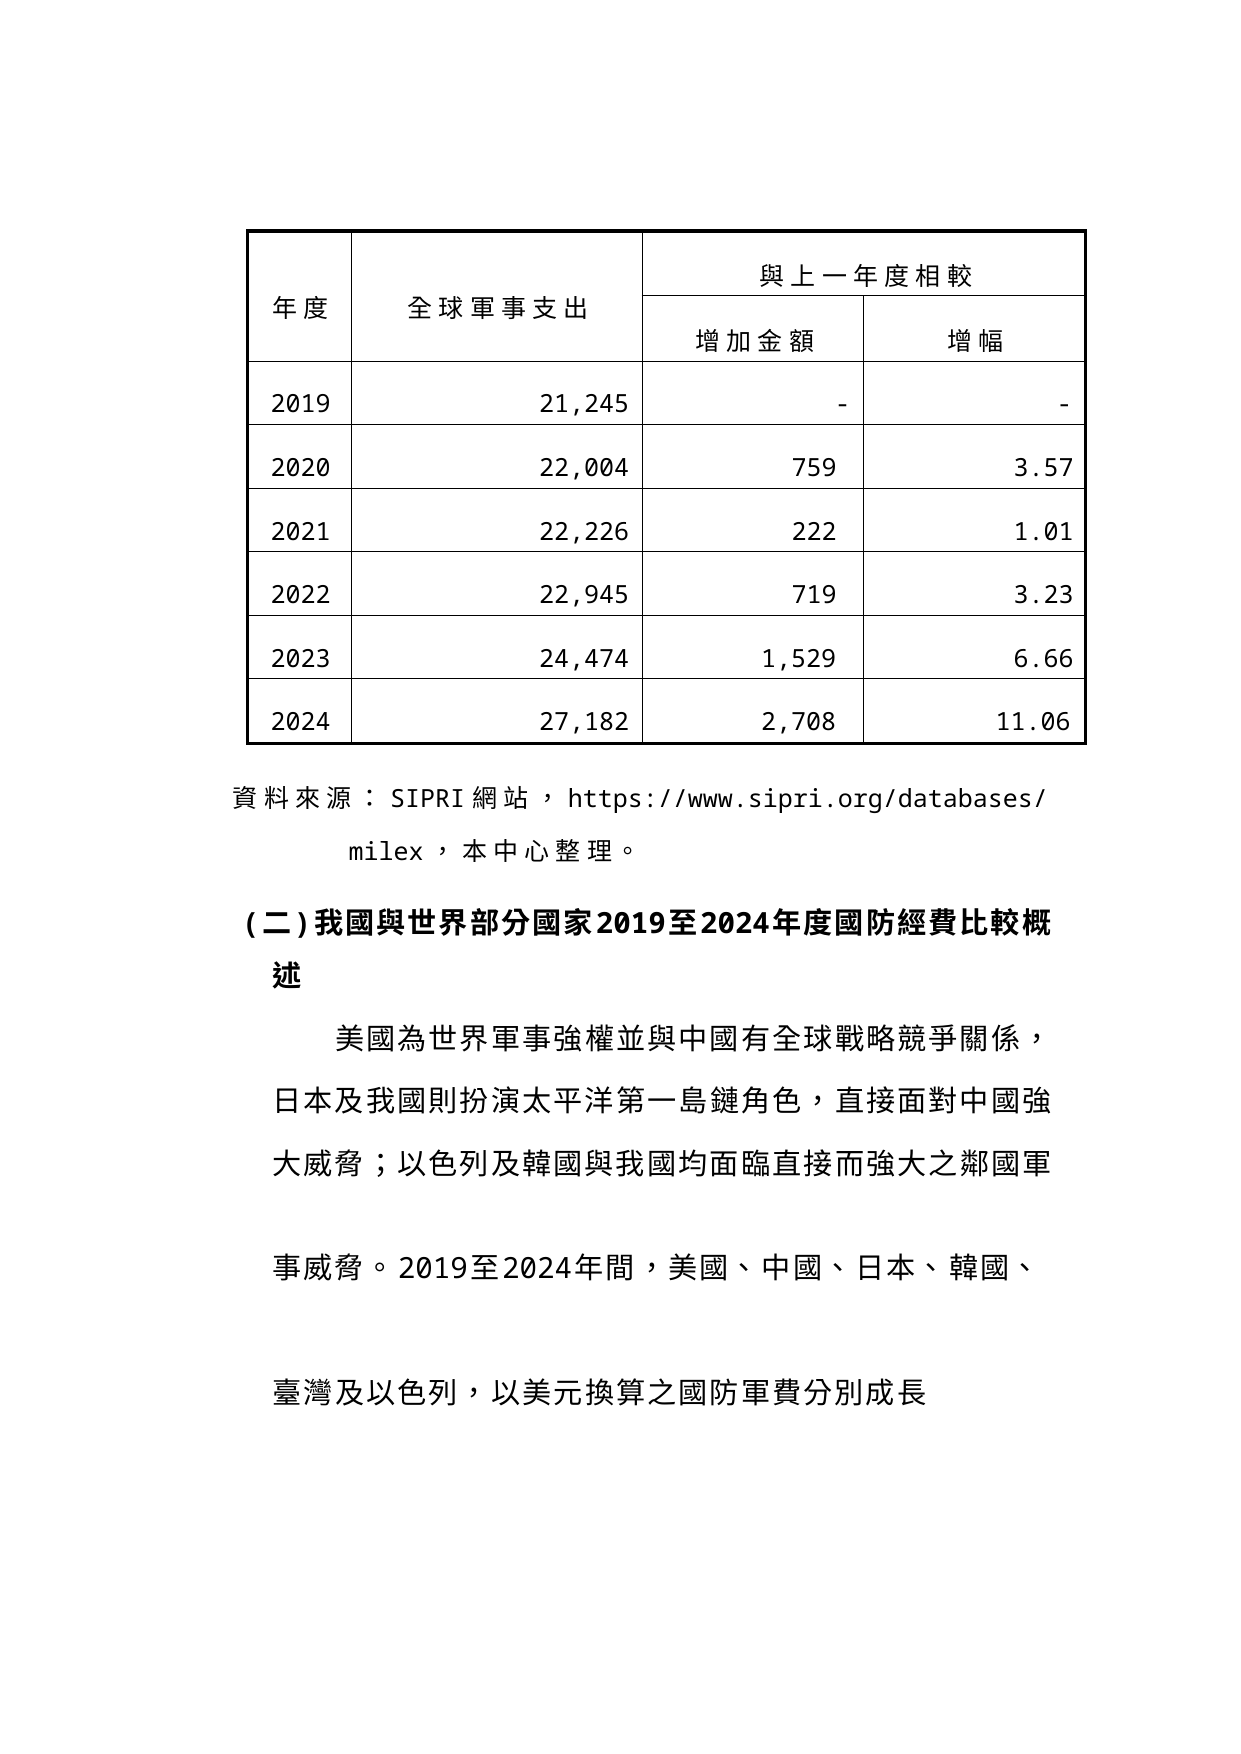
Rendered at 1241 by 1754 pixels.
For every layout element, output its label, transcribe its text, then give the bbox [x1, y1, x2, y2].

table_cell 3.57 [864, 425, 1084, 488]
table_cell - [864, 362, 1084, 424]
table_cell 2024 [249, 679, 351, 742]
table_cell 11.06 [864, 679, 1084, 742]
table_cell 22,945 [352, 552, 642, 615]
text 資料來源：SIPRI網站，https://www.sipri.org/databases/milex，本中心整理。 [222, 745, 1058, 870]
table_cell 1,529 [643, 616, 863, 678]
table_cell 222 [643, 489, 863, 551]
table_cell 2019 [249, 362, 351, 424]
table_header 與上一年度相較 [643, 233, 1084, 295]
table_cell 增加金額 [643, 296, 863, 361]
table_cell - [643, 362, 863, 424]
text (二)我國與世界部分國家2019至2024年度國防經費比較概述 [236, 870, 1063, 995]
table_cell 2021 [249, 489, 351, 551]
table_cell 2,708 [643, 679, 863, 742]
table_cell 1.01 [864, 489, 1084, 551]
table_cell 22,226 [352, 489, 642, 551]
table_cell 27,182 [352, 679, 642, 742]
table_cell 6.66 [864, 616, 1084, 678]
table_cell 759 [643, 425, 863, 488]
table_cell 3.23 [864, 552, 1084, 615]
table_cell 719 [643, 552, 863, 615]
table_cell 24,474 [352, 616, 642, 678]
table_cell 21,245 [352, 362, 642, 424]
table_cell 2022 [249, 552, 351, 615]
table_cell 2020 [249, 425, 351, 488]
table_cell 2023 [249, 616, 351, 678]
table_header 年度 [249, 233, 351, 361]
text 美國為世界軍事強權並與中國有全球戰略競爭關係，日本及我國則扮演太平洋第一島鏈角色，直接面對中國強大威脅；以色列及韓國與我國均面臨直接而強大之鄰國軍事威脅。2019至2024年間，美國、中國、日本、韓國、臺灣及以色列，以美元換算之國防軍費分別成長 [266, 995, 1063, 1432]
table_cell 22,004 [352, 425, 642, 488]
table_header 全球軍事支出 [352, 233, 642, 361]
table_cell 增幅 [864, 296, 1084, 361]
